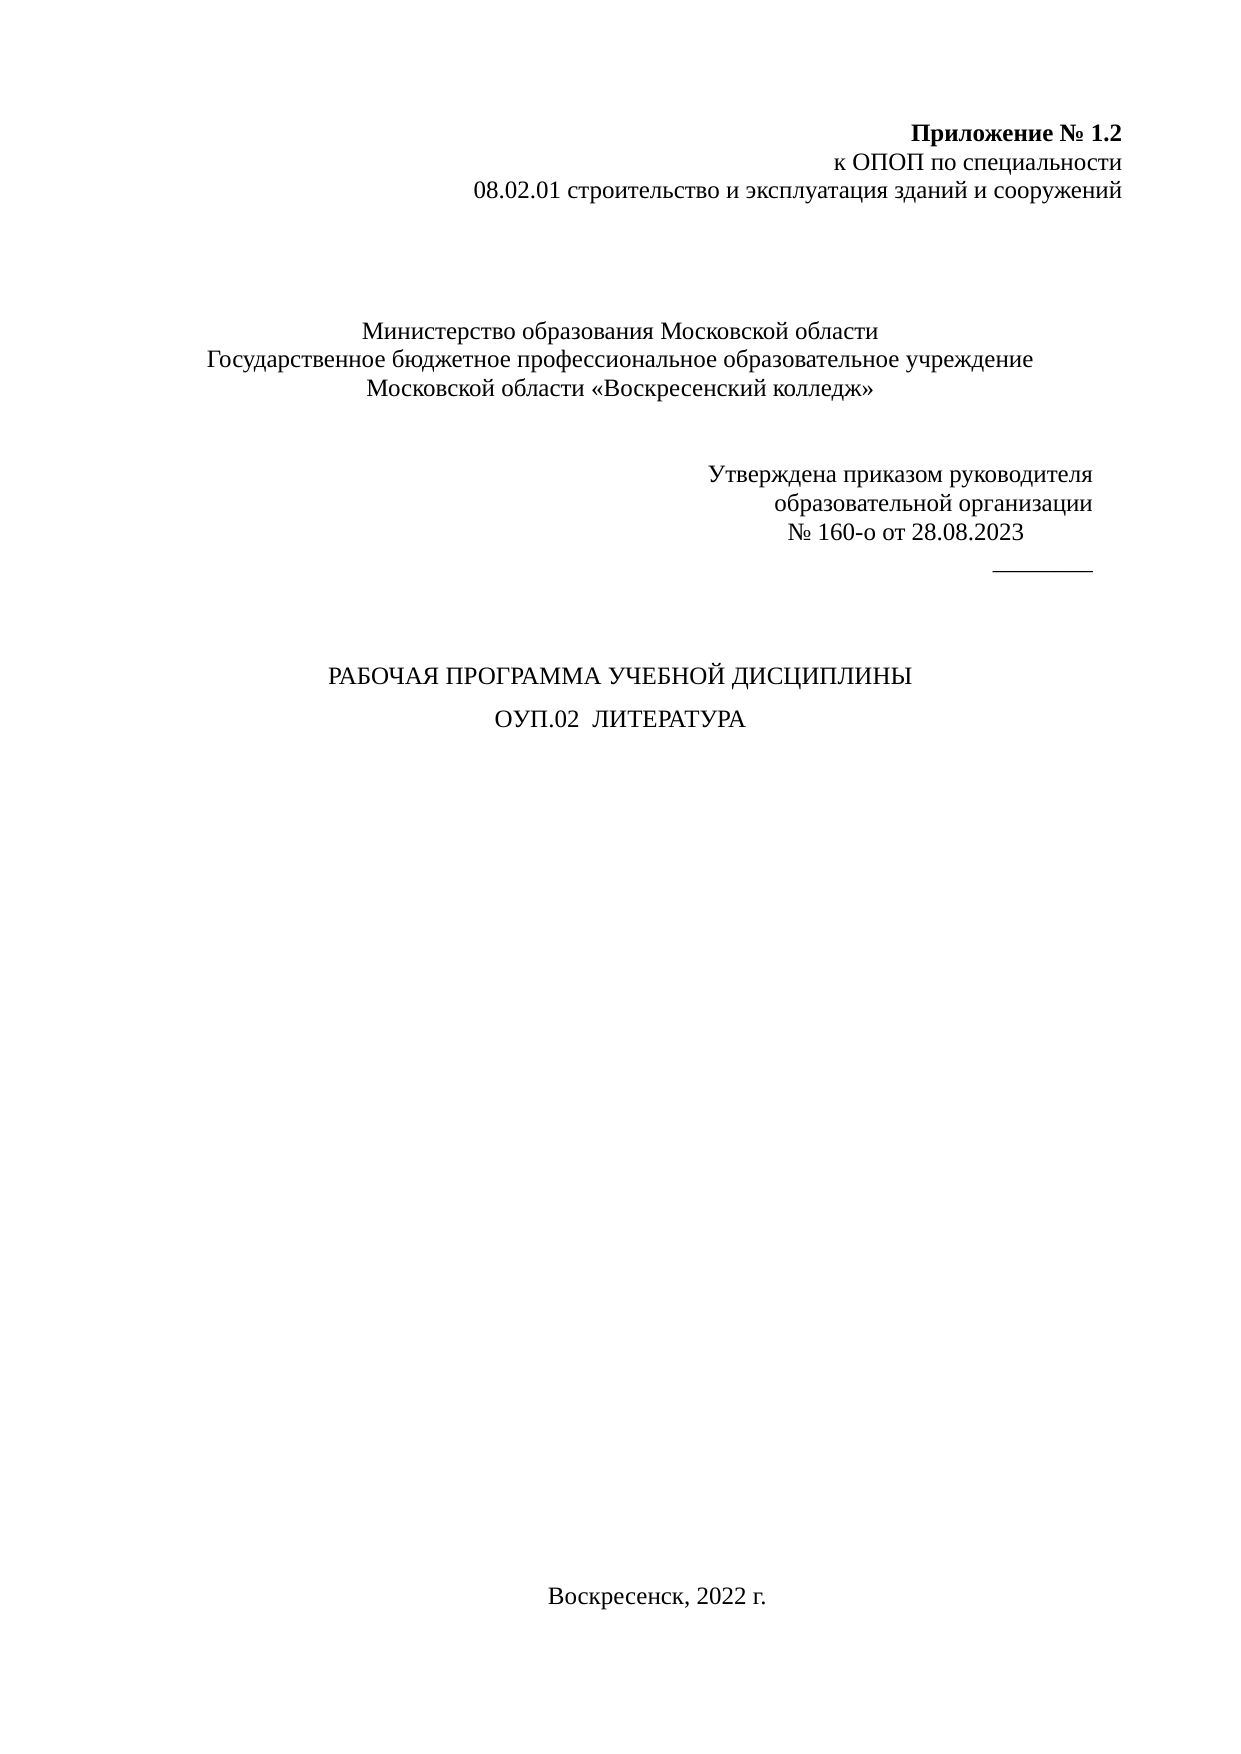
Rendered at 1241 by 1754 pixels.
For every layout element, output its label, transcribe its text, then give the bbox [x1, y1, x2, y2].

text Министерство образования Московской области [118, 316, 1122, 344]
text Воскресенск, 2022 г. [118, 1581, 1122, 1609]
text Московской области «Воскресенский колледж» [118, 373, 1122, 402]
text Государственное бюджетное профессиональное образовательное учреждение [118, 344, 1122, 373]
text 08.02.01 строительство и эксплуатация зданий и сооружений [118, 176, 1122, 204]
text ОУП.02 ЛИТЕРАТУРА [118, 704, 1122, 733]
text к ОПОП по специальности [118, 147, 1122, 176]
text РАБОЧАЯ ПРОГРАММА УЧЕБНОЙ ДИСЦИПЛИНЫ [118, 661, 1122, 689]
table_cell ________ [576, 546, 1104, 574]
text Приложение № 1.2 [118, 118, 1122, 147]
table_header Утверждена приказом руководителя образовательной организации № 160-о от 28.08.2023 [576, 460, 1104, 546]
